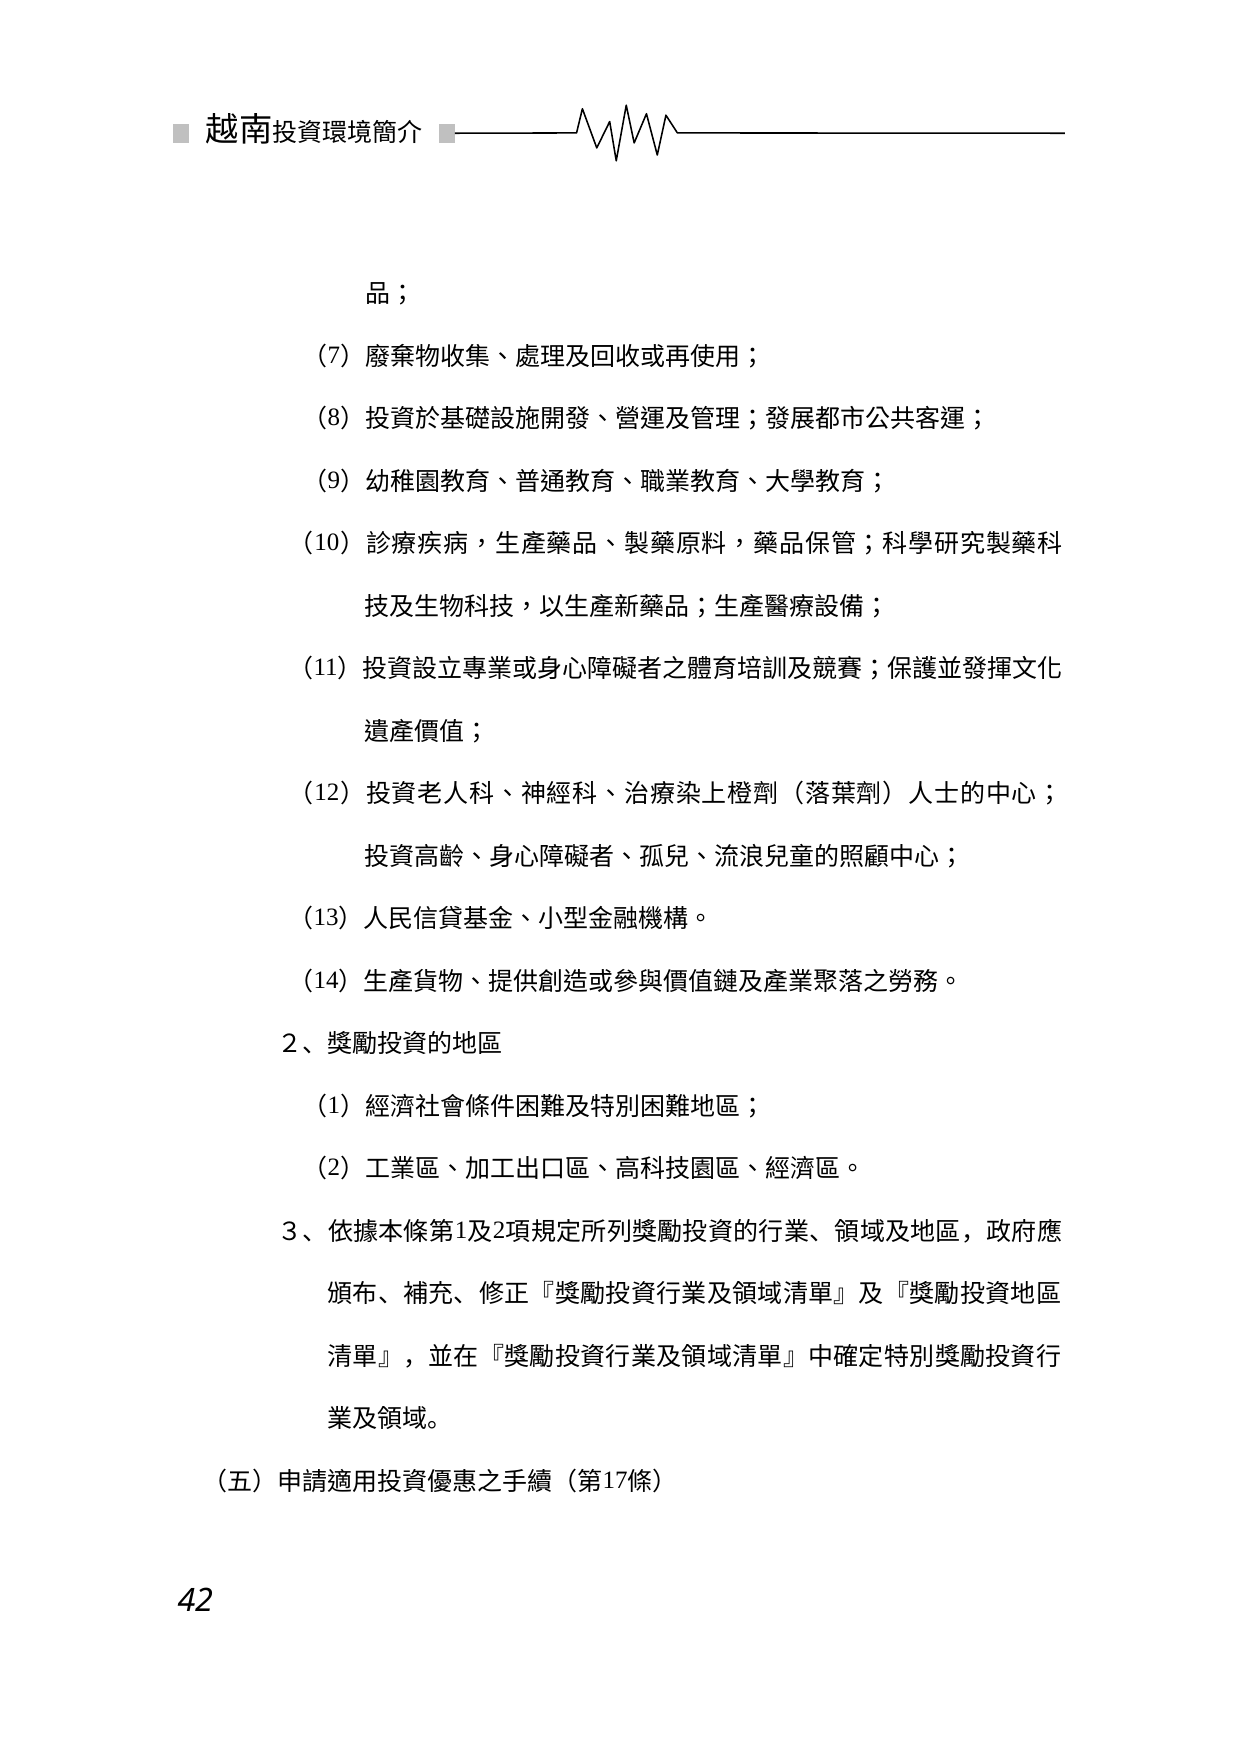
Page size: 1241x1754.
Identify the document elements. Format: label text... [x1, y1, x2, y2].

text （8）投資於基礎設施開發、營運及管理；發展都市公共客運； [302, 375, 1063, 438]
text （1）經濟社會條件困難及特別困難地區； [302, 1063, 1063, 1125]
text ３、依據本條第1及2項規定所列獎勵投資的行業、領域及地區，政府應頒布、補充、修正『獎勵投資行業及領域清單』及『獎勵投資地區清單』，並在『獎勵投資行業及領域清單』中確定特別獎勵投資行業及領域。 [277, 1188, 1063, 1438]
text （14）生產貨物、提供創造或參與價值鏈及產業聚落之勞務。 [288, 938, 1063, 1000]
text （2）工業區、加工出口區、高科技園區、經濟區。 [302, 1125, 1063, 1188]
text （13）人民信貸基金、小型金融機構。 [288, 875, 1063, 938]
text （7）廢棄物收集、處理及回收或再使用； [302, 313, 1063, 375]
text （12）投資老人科、神經科、治療染上橙劑（落葉劑）人士的中心；投資高齡、身心障礙者、孤兒、流浪兒童的照顧中心； [288, 750, 1063, 875]
text （10）診療疾病，生產藥品、製藥原料，藥品保管；科學研究製藥科技及生物科技，以生產新藥品；生產醫療設備； [288, 500, 1063, 625]
text 品； [302, 250, 1063, 313]
text （五）申請適用投資優惠之手續（第17條） [202, 1438, 1063, 1500]
text （9）幼稚園教育、普通教育、職業教育、大學教育； [302, 438, 1063, 500]
text （11）投資設立專業或身心障礙者之體育培訓及競賽；保護並發揮文化遺產價值； [288, 625, 1063, 750]
text ２、獎勵投資的地區 [277, 1000, 1063, 1063]
